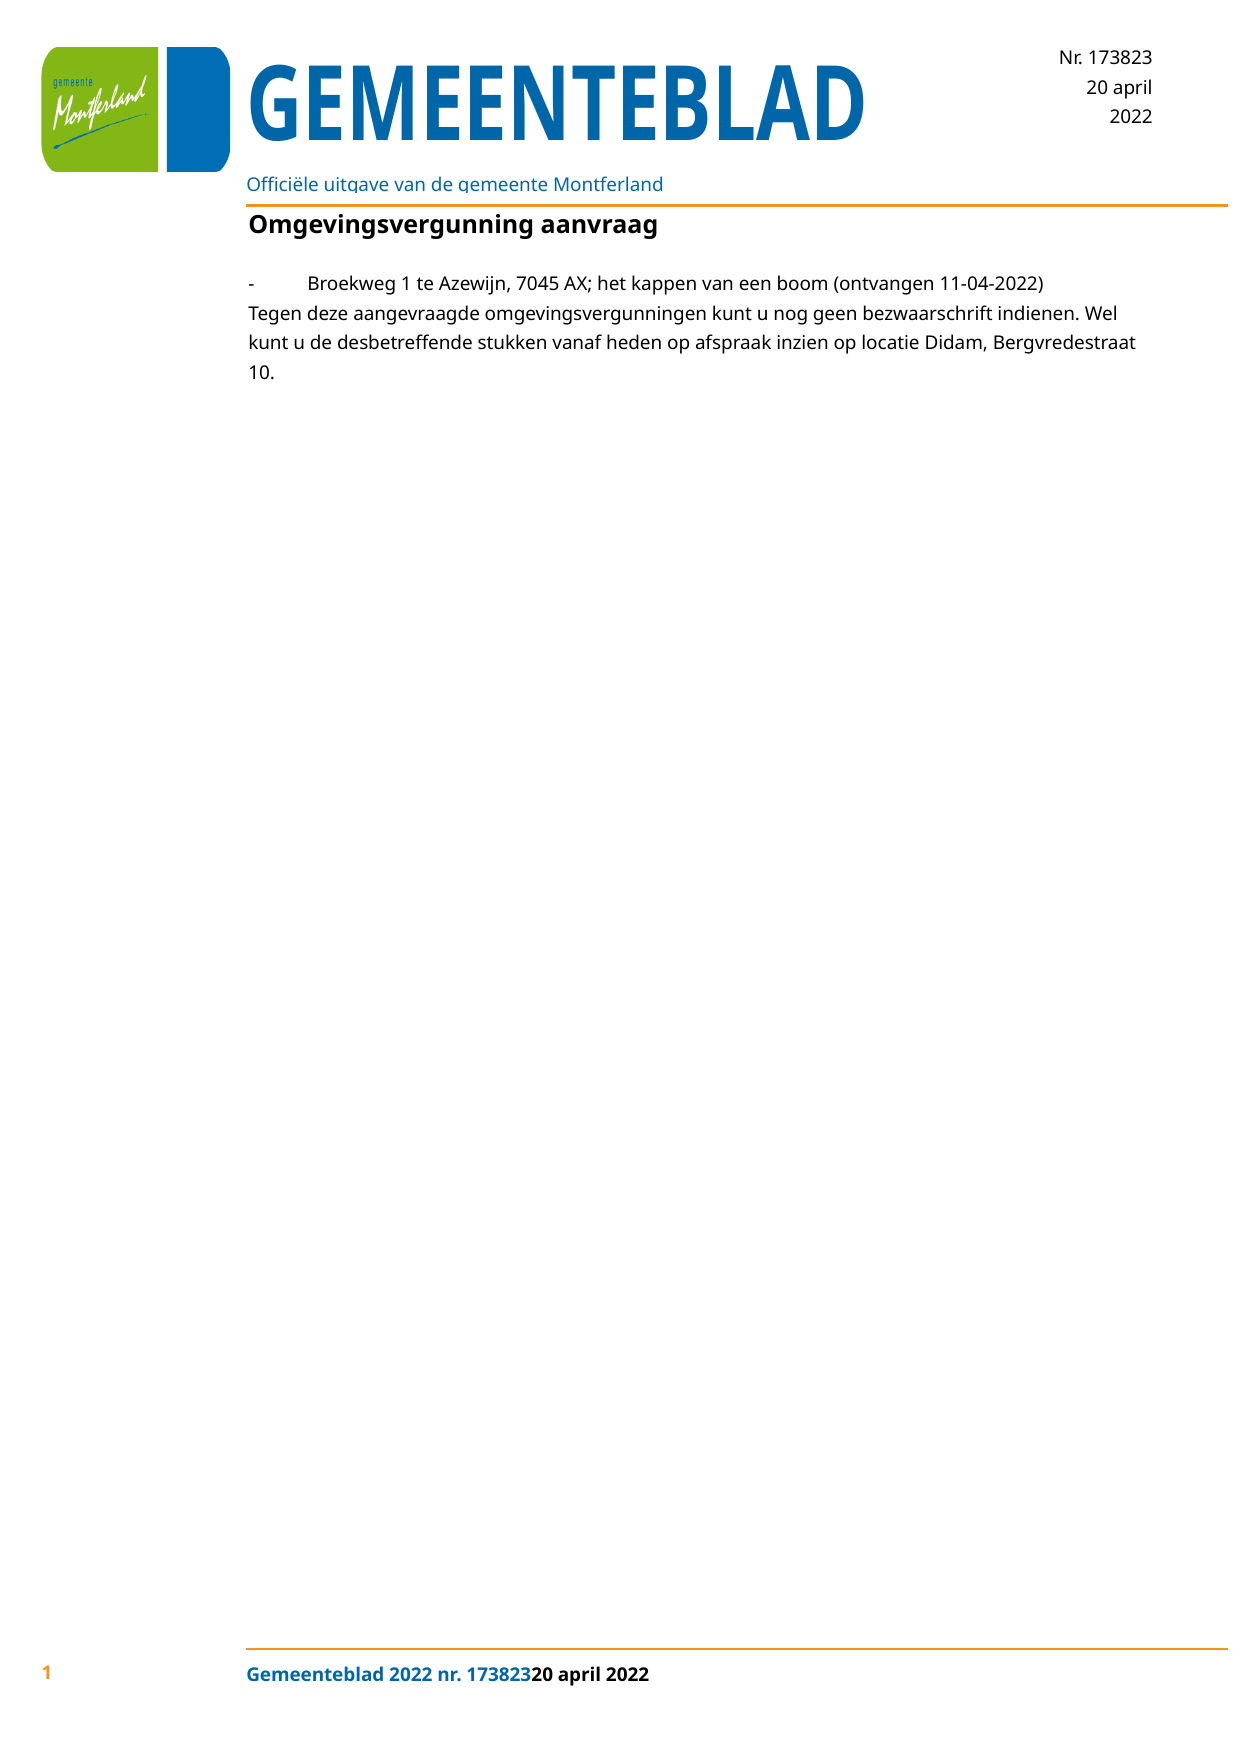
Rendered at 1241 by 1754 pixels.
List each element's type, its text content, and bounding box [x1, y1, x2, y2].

text Omgevingsvergunning aanvraag [248, 207, 1152, 241]
list Broekweg 1 te Azewijn, 7045 AX; het kappen van een boom (ontvangen 11-04-2022) [248, 270, 1152, 296]
picture [41, 47, 231, 172]
text Tegen deze aangevraagde omgevingsvergunningen kunt u nog geen bezwaarschrift indienen. Wel kunt u de desbetreffende stukken vanaf heden op afspraak inzien op locatie Didam, Bergvredestraat 10. [248, 300, 1152, 385]
